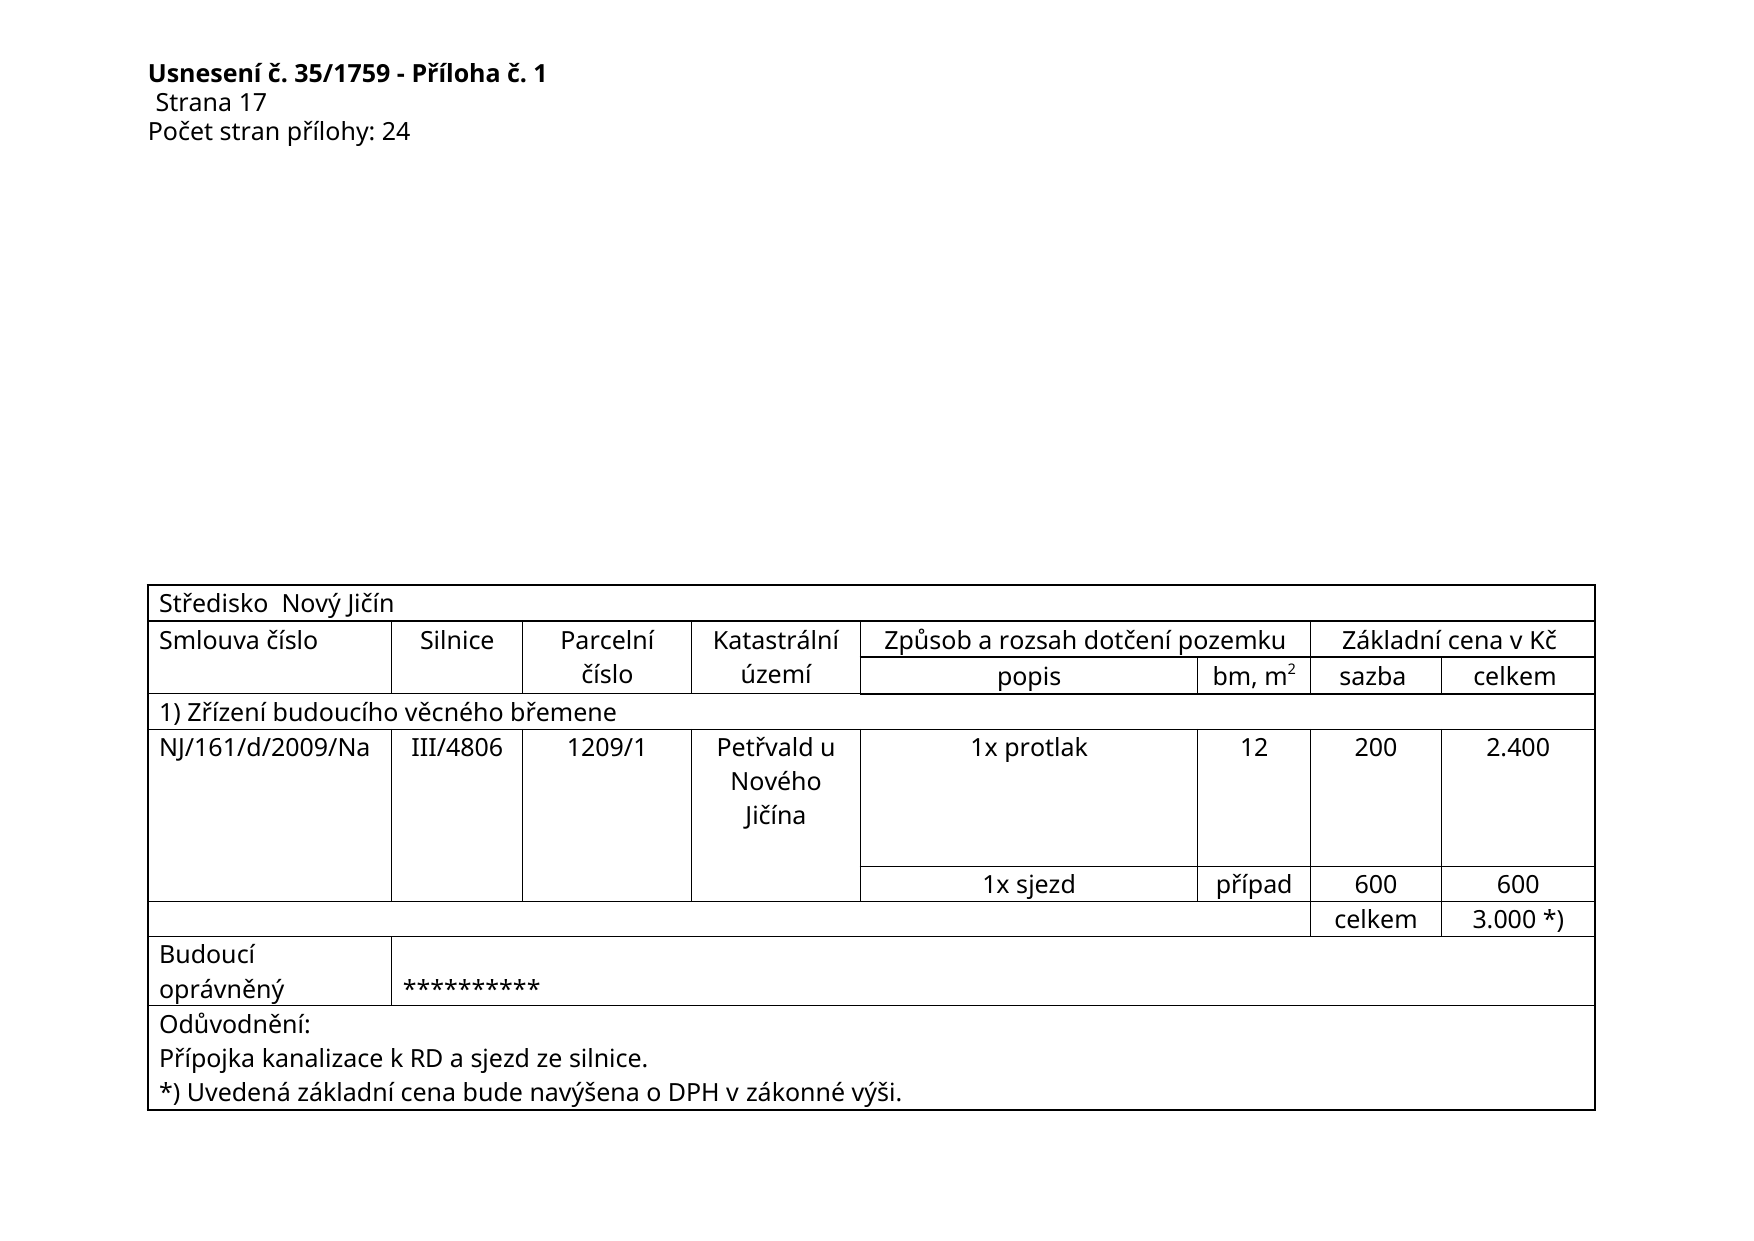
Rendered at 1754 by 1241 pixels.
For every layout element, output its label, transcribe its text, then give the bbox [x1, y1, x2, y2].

table_cell 1209/1 [523, 730, 691, 901]
table_cell Parcelní číslo [523, 622, 691, 692]
table_cell 1x sjezd [861, 867, 1197, 901]
table_cell ********** [392, 937, 1594, 1005]
table_cell 600 [1311, 867, 1441, 901]
table_cell Smlouva číslo [149, 622, 391, 692]
table_cell 12 [1198, 730, 1310, 866]
table_cell 600 [1442, 867, 1594, 901]
table_cell Budoucí oprávněný [149, 937, 391, 1005]
table_cell Petřvald u Nového Jičína [692, 730, 860, 901]
table_cell celkem [1442, 658, 1594, 692]
table_cell Způsob a rozsah dotčení pozemku [861, 622, 1310, 656]
table_cell Katastrální území [692, 622, 860, 692]
table_cell III/4806 [392, 730, 522, 901]
table_cell 200 [1311, 730, 1441, 866]
table_cell bm, m2 [1198, 658, 1310, 692]
table_cell 3.000 *) [1442, 902, 1594, 936]
table_cell případ [1198, 867, 1310, 901]
table_cell 2.400 [1442, 730, 1594, 866]
table_cell 1) Zřízení budoucího věcného břemene [149, 694, 1594, 729]
table_cell 1x protlak [861, 730, 1197, 866]
table_cell popis [861, 658, 1197, 692]
table_cell Základní cena v Kč [1311, 622, 1594, 656]
table_cell celkem [1311, 902, 1441, 936]
table_cell NJ/161/d/2009/Na [149, 730, 391, 901]
table_cell Odůvodnění: Přípojka kanalizace k RD a sjezd ze silnice. *) Uvedená základní cena bude navýšena o DPH v zákonné výši. [149, 1006, 1594, 1108]
table_header Středisko Nový Jičín [149, 586, 1594, 620]
table_cell [149, 902, 1310, 936]
table_cell sazba [1311, 658, 1441, 692]
table_cell Silnice [392, 622, 522, 692]
